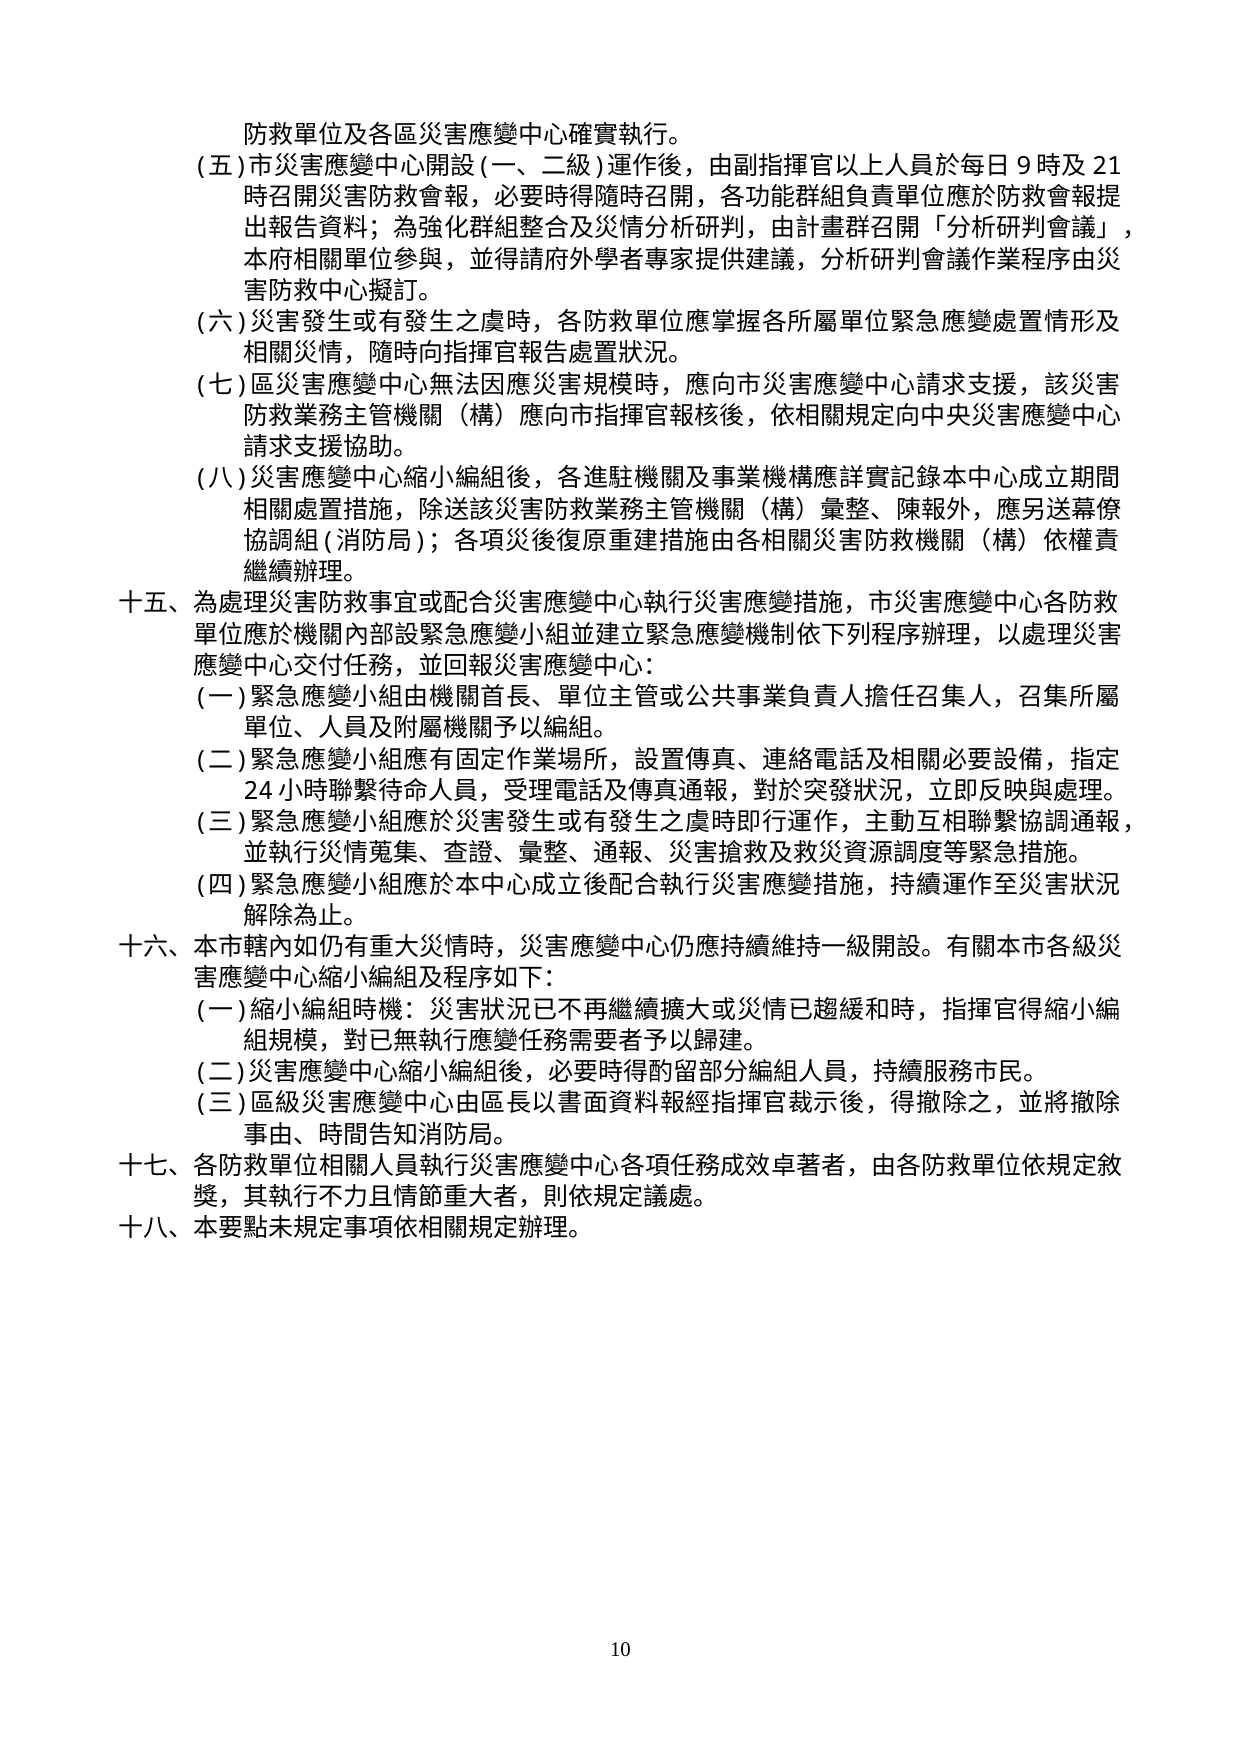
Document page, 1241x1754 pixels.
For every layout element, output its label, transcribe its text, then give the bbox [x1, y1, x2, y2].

text (六)災害發生或有發生之虞時，各防救單位應掌握各所屬單位緊急應變處置情形及相關災情，隨時向指揮官報告處置狀況。 [193, 306, 1122, 368]
text (八)災害應變中心縮小編組後，各進駐機關及事業機構應詳實記錄本中心成立期間相關處置措施，除送該災害防救業務主管機關（構）彙整、陳報外，應另送幕僚協調組(消防局)；各項災後復原重建措施由各相關災害防救機關（構）依權責繼續辦理。 [193, 462, 1122, 587]
text (五)市災害應變中心開設(一、二級)運作後，由副指揮官以上人員於每日9時及21時召開災害防救會報，必要時得隨時召開，各功能群組負責單位應於防救會報提出報告資料；為強化群組整合及災情分析研判，由計畫群召開「分析研判會議」，本府相關單位參與，並得請府外學者專家提供建議，分析研判會議作業程序由災害防救中心擬訂。 [193, 149, 1122, 306]
text (四)緊急應變小組應於本中心成立後配合執行災害應變措施，持續運作至災害狀況解除為止。 [193, 868, 1122, 931]
text 防救單位及各區災害應變中心確實執行。 [193, 118, 1122, 149]
text 十八、本要點未規定事項依相關規定辦理。 [118, 1212, 1122, 1243]
text (三)緊急應變小組應於災害發生或有發生之虞時即行運作，主動互相聯繫協調通報，並執行災情蒐集、查證、彙整、通報、災害搶救及救災資源調度等緊急措施。 [193, 806, 1122, 868]
text 十七、各防救單位相關人員執行災害應變中心各項任務成效卓著者，由各防救單位依規定敘獎，其執行不力且情節重大者，則依規定議處。 [118, 1149, 1122, 1212]
text (一)緊急應變小組由機關首長、單位主管或公共事業負責人擔任召集人，召集所屬單位、人員及附屬機關予以編組。 [193, 681, 1122, 743]
text (二)災害應變中心縮小編組後，必要時得酌留部分編組人員，持續服務市民。 [193, 1056, 1122, 1087]
text (三)區級災害應變中心由區長以書面資料報經指揮官裁示後，得撤除之，並將撤除事由、時間告知消防局。 [193, 1087, 1122, 1149]
text (一)縮小編組時機：災害狀況已不再繼續擴大或災情已趨緩和時，指揮官得縮小編組規模，對已無執行應變任務需要者予以歸建。 [193, 993, 1122, 1056]
text 十五、為處理災害防救事宜或配合災害應變中心執行災害應變措施，市災害應變中心各防救單位應於機關內部設緊急應變小組並建立緊急應變機制依下列程序辦理，以處理災害應變中心交付任務，並回報災害應變中心： [118, 587, 1122, 681]
text 十六、本市轄內如仍有重大災情時，災害應變中心仍應持續維持一級開設。有關本市各級災害應變中心縮小編組及程序如下： [118, 931, 1122, 993]
text (七)區災害應變中心無法因應災害規模時，應向市災害應變中心請求支援，該災害防救業務主管機關（構）應向市指揮官報核後，依相關規定向中央災害應變中心請求支援協助。 [193, 368, 1122, 462]
text (二)緊急應變小組應有固定作業場所，設置傳真、連絡電話及相關必要設備，指定24小時聯繫待命人員，受理電話及傳真通報，對於突發狀況，立即反映與處理。 [193, 743, 1122, 806]
